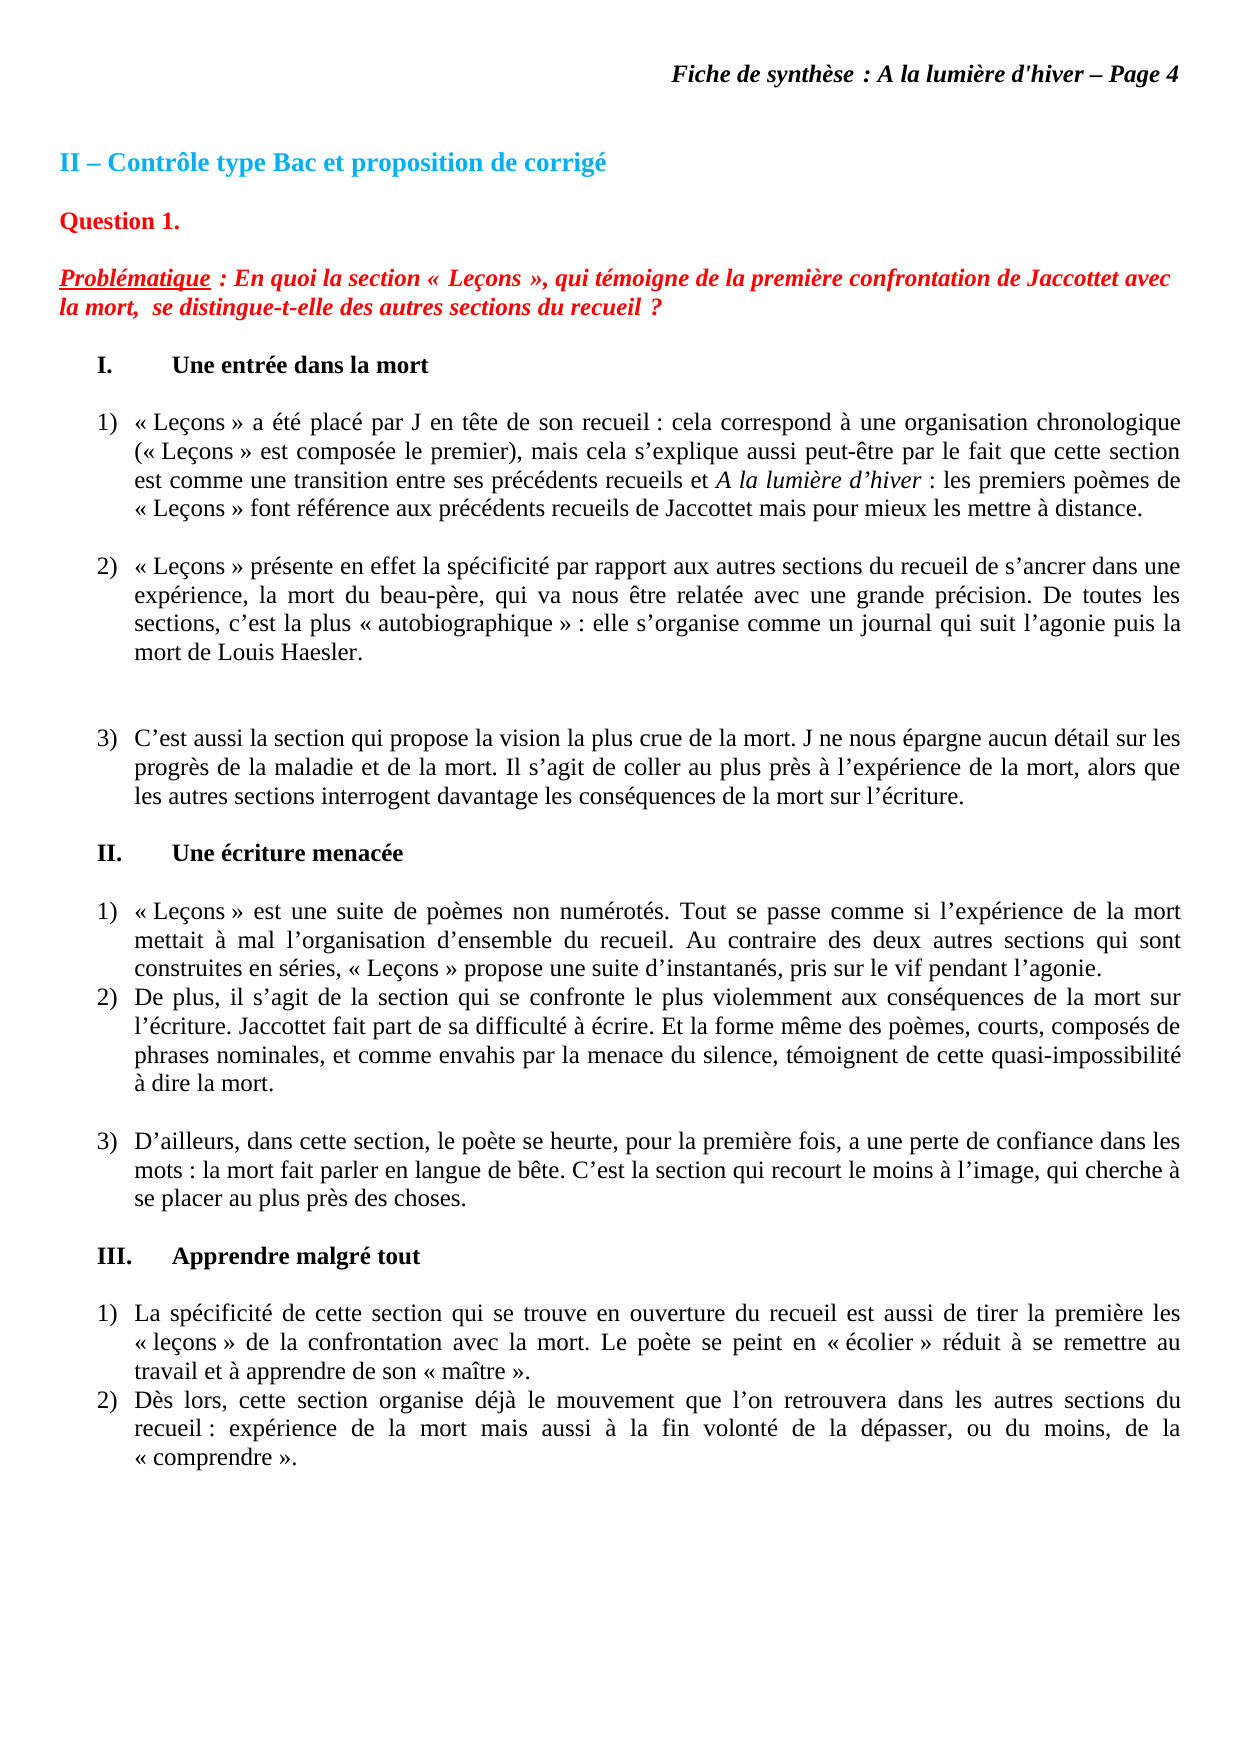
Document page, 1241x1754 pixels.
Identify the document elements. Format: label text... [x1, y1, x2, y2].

list Dès lors, cette section organise déjà le mouvement que l’on retrouvera dans les autres sections du recueil : expérience de la mort mais aussi à la fin volonté de la dépasser, ou du moins, de la « comprendre ». [97, 1385, 1181, 1471]
list Apprendre malgré tout [97, 1241, 1181, 1270]
list « Leçons » est une suite de poèmes non numérotés. Tout se passe comme si l’expérience de la mort mettait à mal l’organisation d’ensemble du recueil. Au contraire des deux autres sections qui sont construites en séries, « Leçons » propose une suite d’instantanés, pris sur le vif pendant l’agonie. [97, 896, 1181, 982]
text Problématique : En quoi la section « Leçons », qui témoigne de la première confrontation de Jaccottet avec la mort, se distingue-t-elle des autres sections du recueil ? [59, 263, 1181, 321]
list Une entrée dans la mort [97, 350, 1181, 378]
list Une écriture menacée [97, 838, 1181, 867]
text II – Contrôle type Bac et proposition de corrigé [59, 146, 1181, 177]
list De plus, il s’agit de la section qui se confronte le plus violemment aux conséquences de la mort sur l’écriture. Jaccottet fait part de sa difficulté à écrire. Et la forme même des poèmes, courts, composés de phrases nominales, et comme envahis par la menace du silence, témoignent de cette quasi-impossibilité à dire la mort. [97, 982, 1181, 1097]
list « Leçons » présente en effet la spécificité par rapport aux autres sections du recueil de s’ancrer dans une expérience, la mort du beau-père, qui va nous être relatée avec une grande précision. De toutes les sections, c’est la plus « autobiographique » : elle s’organise comme un journal qui suit l’agonie puis la mort de Louis Haesler. [97, 551, 1181, 666]
list C’est aussi la section qui propose la vision la plus crue de la mort. J ne nous épargne aucun détail sur les progrès de la maladie et de la mort. Il s’agit de coller au plus près à l’expérience de la mort, alors que les autres sections interrogent davantage les conséquences de la mort sur l’écriture. [97, 723, 1181, 810]
list « Leçons » a été placé par J en tête de son recueil : cela correspond à une organisation chronologique (« Leçons » est composée le premier), mais cela s’explique aussi peut-être par le fait que cette section est comme une transition entre ses précédents recueils et A la lumière d’hiver : les premiers poèmes de « Leçons » font référence aux précédents recueils de Jaccottet mais pour mieux les mettre à distance. [97, 407, 1181, 522]
text Question 1. [59, 206, 1181, 235]
list D’ailleurs, dans cette section, le poète se heurte, pour la première fois, a une perte de confiance dans les mots : la mort fait parler en langue de bête. C’est la section qui recourt le moins à l’image, qui cherche à se placer au plus près des choses. [97, 1126, 1181, 1212]
list La spécificité de cette section qui se trouve en ouverture du recueil est aussi de tirer la première les « leçons » de la confrontation avec la mort. Le poète se peint en « écolier » réduit à se remettre au travail et à apprendre de son « maître ». [97, 1298, 1181, 1385]
